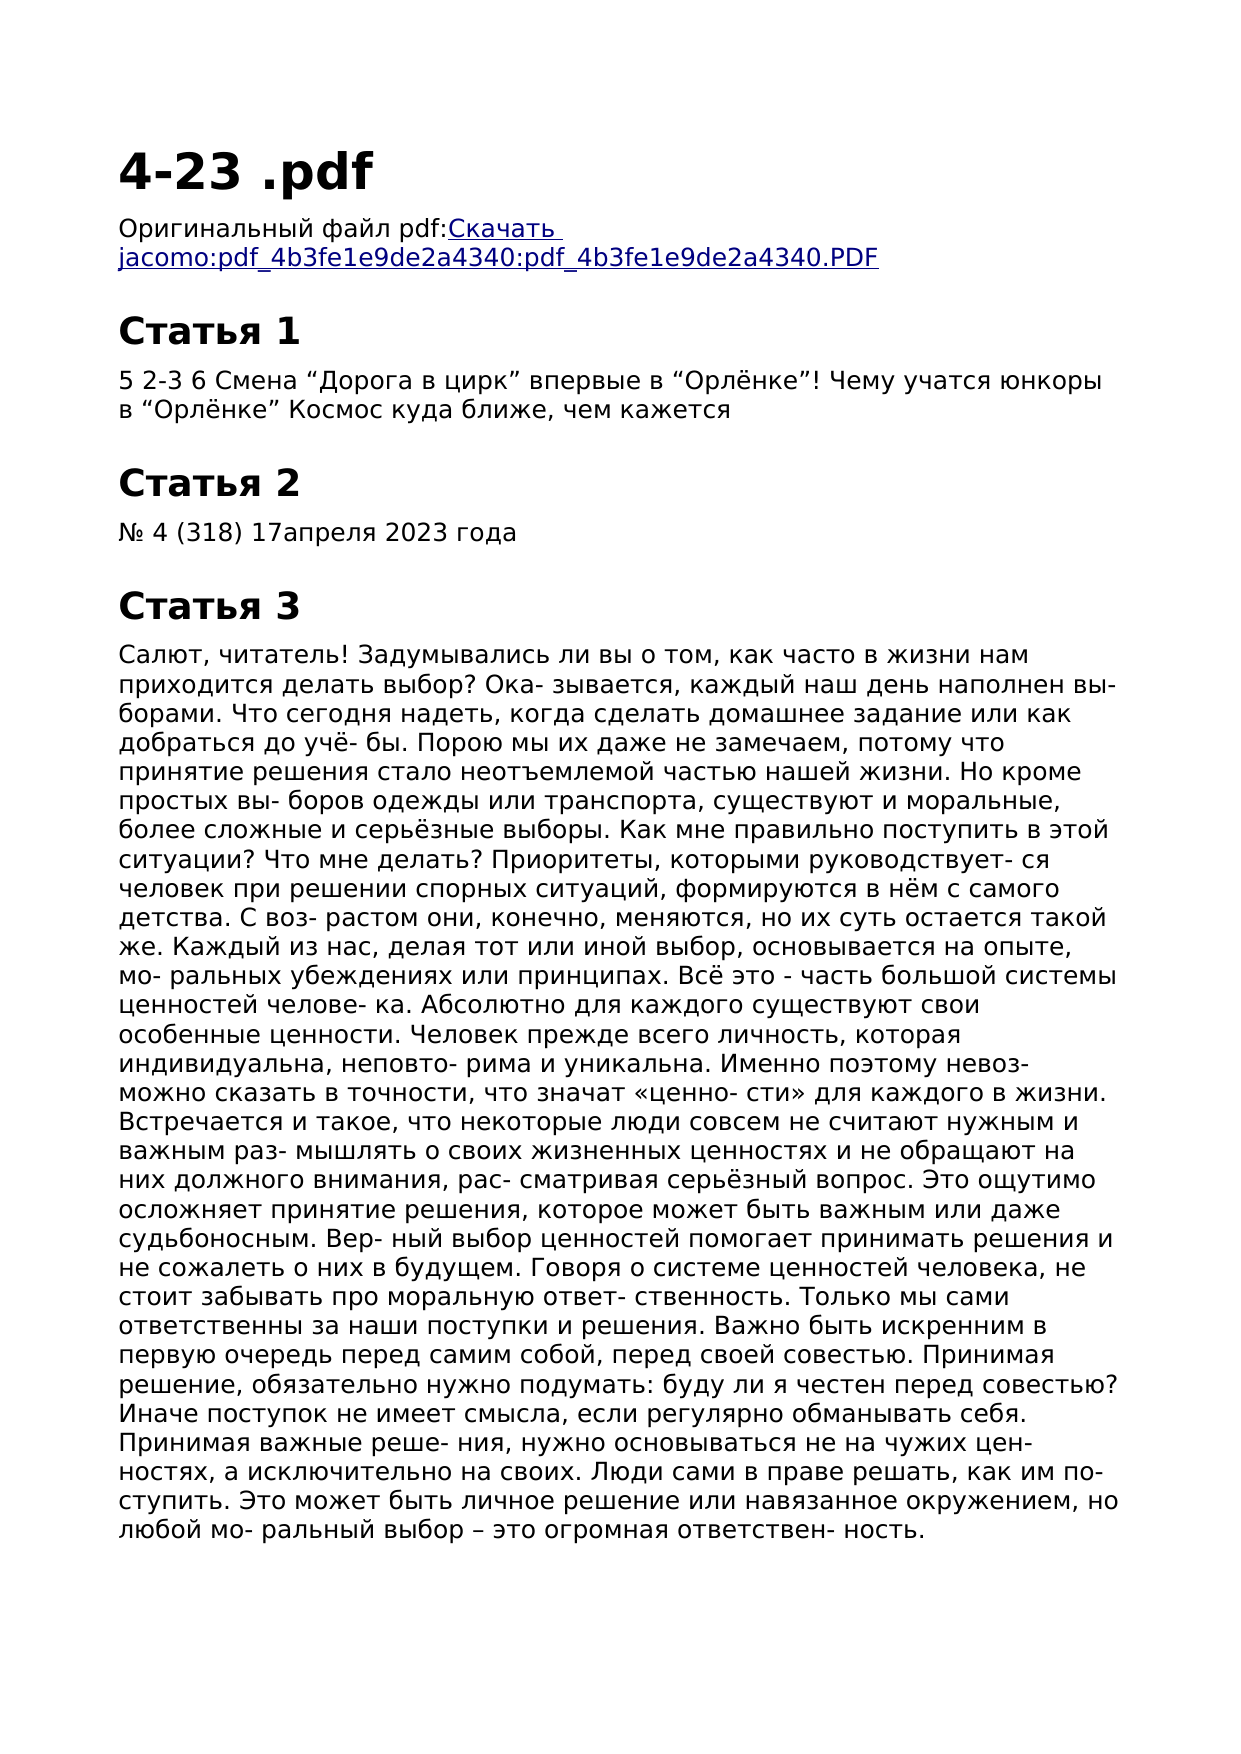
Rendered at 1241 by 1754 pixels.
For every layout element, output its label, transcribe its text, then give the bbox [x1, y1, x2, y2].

subtitle Статья 1 [118, 310, 1122, 353]
text № 4 (318) 17апреля 2023 года [118, 518, 1122, 547]
text Салют, читатель! Задумывались ли вы о том, как часто в жизни нам приходится делать выбор? Ока- зывается, каждый наш день наполнен вы- борами. Что сегодня надеть, когда сделать домашнее задание или как добраться до учё- бы. Порою мы их даже не замечаем, потому что принятие решения стало неотъемлемой частью нашей жизни. Но кроме простых вы- боров одежды или транспорта, существуют и моральные, более сложные и серьёзные выборы. Как мне правильно поступить в этой ситуации? Что мне делать? Приоритеты, которыми руководствует- ся человек при решении спорных ситуаций, формируются в нём с самого детства. С воз- растом они, конечно, меняются, но их суть остается такой же. Каждый из нас, делая тот или иной выбор, основывается на опыте, мо- ральных убеждениях или принципах. Всё это - часть большой системы ценностей челове- ка. Абсолютно для каждого существуют свои особенные ценности. Человек прежде всего личность, которая индивидуальна, неповто- рима и уникальна. Именно поэтому невоз- можно сказать в точности, что значат «ценно- сти» для каждого в жизни. Встречается и такое, что некоторые люди совсем не считают нужным и важным раз- мышлять о своих жизненных ценностях и не обращают на них должного внимания, рас- сматривая серьёзный вопрос. Это ощутимо осложняет принятие решения, которое может быть важным или даже судьбоносным. Вер- ный выбор ценностей помогает принимать решения и не сожалеть о них в будущем. Говоря о системе ценностей человека, не стоит забывать про моральную ответ- ственность. Только мы сами ответственны за наши поступки и решения. Важно быть искренним в первую очередь перед самим собой, перед своей совестью. Принимая решение, обязательно нужно подумать: буду ли я честен перед совестью? Иначе поступок не имеет смысла, если регулярно обманывать себя. Принимая важные реше- ния, нужно основываться не на чужих цен- ностях, а исключительно на своих. Люди сами в праве решать, как им по- ступить. Это может быть личное решение или навязанное окружением, но любой мо- ральный выбор – это огромная ответствен- ность. [118, 641, 1122, 1545]
text Оригинальный файл pdf:Скачать jacomo:pdf_4b3fe1e9de2a4340:pdf_4b3fe1e9de2a4340.PDF [118, 214, 1122, 272]
subtitle Статья 3 [118, 584, 1122, 628]
subtitle 4-23 .pdf [118, 143, 1122, 201]
text 5 2-3 6 Смена “Дорога в цирк” впервые в “Орлёнке”! Чему учатся юнкоры в “Орлёнке” Космос куда ближе, чем кажется [118, 366, 1122, 424]
subtitle Статья 2 [118, 462, 1122, 505]
